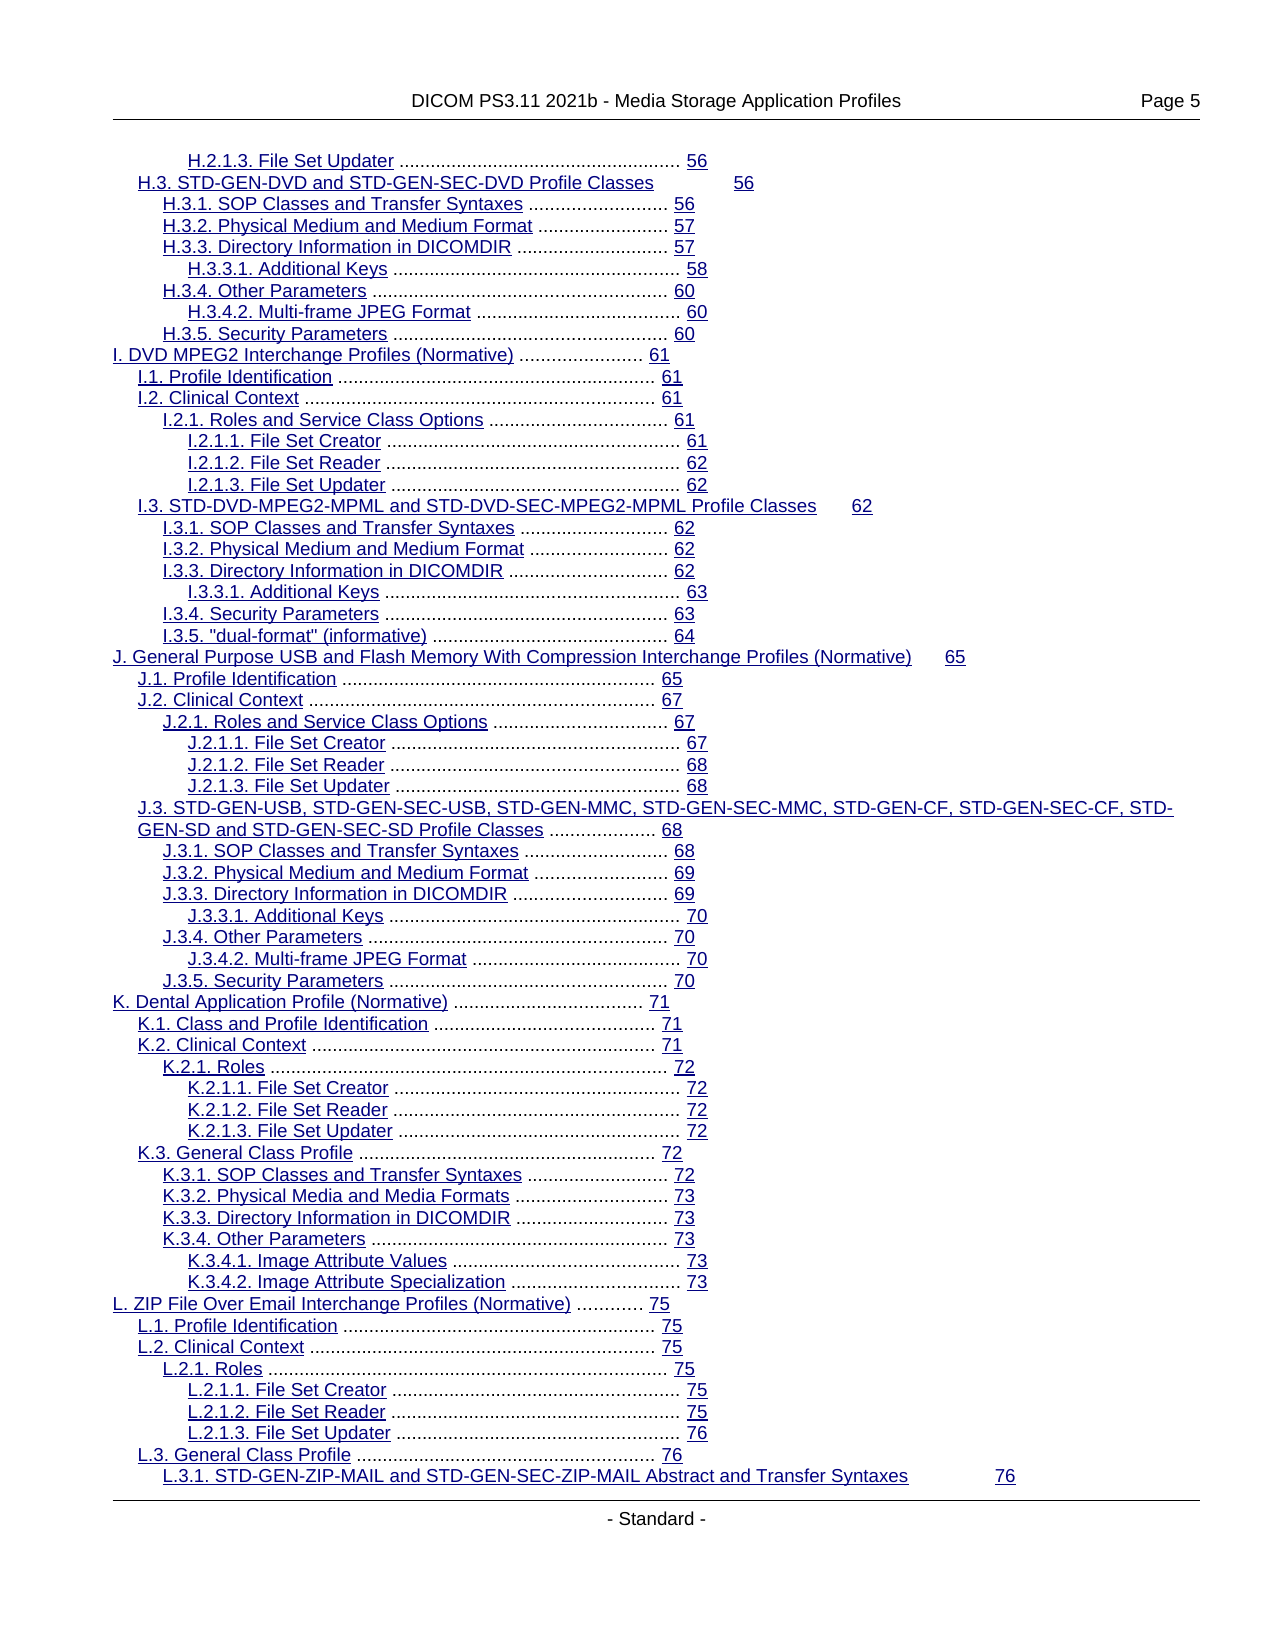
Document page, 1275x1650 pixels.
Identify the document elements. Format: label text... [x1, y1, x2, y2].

text L.2.1.1. File Set Creator 0 [187, 1379, 1175, 1401]
text J.3. STD-GEN-USB, STD-GEN-SEC-USB, STD-GEN-MMC, STD-GEN-SEC-MMC, STD-GEN-CF, STD-GEN-SEC-CF, STD-GEN-SD and STD-GEN-SEC-SD Profile Classes 0 [137, 797, 1175, 840]
text K.3.2. Physical Media and Media Formats 0 [162, 1185, 1175, 1207]
text L.2.1.2. File Set Reader 0 [187, 1401, 1175, 1422]
text H.2.1.3. File Set Updater 0 [187, 150, 1175, 172]
text K.3. General Class Profile 0 [137, 1142, 1175, 1163]
text I. DVD MPEG2 Interchange Profiles (Normative) 0 [112, 344, 1175, 366]
text I.3.1. SOP Classes and Transfer Syntaxes 0 [162, 517, 1175, 538]
text L. ZIP File Over Email Interchange Profiles (Normative) 0 [112, 1293, 1175, 1314]
text H.3.4.2. Multi-frame JPEG Format 0 [187, 301, 1175, 322]
text H.3.1. SOP Classes and Transfer Syntaxes 0 [162, 193, 1175, 215]
text J.2.1. Roles and Service Class Options 0 [162, 711, 1175, 732]
text K.3.4. Other Parameters 0 [162, 1228, 1175, 1250]
text J.2.1.2. File Set Reader 0 [187, 754, 1175, 775]
text I.2. Clinical Context 0 [137, 387, 1175, 409]
text L.2. Clinical Context 0 [137, 1336, 1175, 1357]
text J.1. Profile Identification 0 [137, 667, 1175, 689]
text I.3.5. "dual-format" (informative) 0 [162, 624, 1175, 646]
text L.3.1. STD-GEN-ZIP-MAIL and STD-GEN-SEC-ZIP-MAIL Abstract and Transfer Syntaxes 0 [162, 1465, 1175, 1487]
text J.2.1.1. File Set Creator 0 [187, 732, 1175, 754]
text I.3.2. Physical Medium and Medium Format 0 [162, 538, 1175, 560]
text I.2.1. Roles and Service Class Options 0 [162, 409, 1175, 430]
text H.3.5. Security Parameters 0 [162, 322, 1175, 344]
text K.2.1.1. File Set Creator 0 [187, 1077, 1175, 1099]
text H.3.2. Physical Medium and Medium Format 0 [162, 215, 1175, 236]
text K.1. Class and Profile Identification 0 [137, 1012, 1175, 1034]
text L.2.1.3. File Set Updater 0 [187, 1422, 1175, 1444]
text J.3.2. Physical Medium and Medium Format 0 [162, 862, 1175, 883]
text L.3. General Class Profile 0 [137, 1444, 1175, 1465]
text I.2.1.3. File Set Updater 0 [187, 473, 1175, 495]
text L.2.1. Roles 0 [162, 1357, 1175, 1379]
text K.2.1.2. File Set Reader 0 [187, 1099, 1175, 1120]
text K.3.4.2. Image Attribute Specialization 0 [187, 1271, 1175, 1293]
text J.3.4.2. Multi-frame JPEG Format 0 [187, 948, 1175, 969]
text I.3.3. Directory Information in DICOMDIR 0 [162, 560, 1175, 581]
text L.1. Profile Identification 0 [137, 1314, 1175, 1336]
text H.3. STD-GEN-DVD and STD-GEN-SEC-DVD Profile Classes 0 [137, 172, 1175, 193]
text J.3.4. Other Parameters 0 [162, 926, 1175, 948]
text J.3.3.1. Additional Keys 0 [187, 905, 1175, 926]
text J. General Purpose USB and Flash Memory With Compression Interchange Profiles (Normative) 0 [112, 646, 1175, 667]
text H.3.3. Directory Information in DICOMDIR 0 [162, 236, 1175, 258]
text K.3.3. Directory Information in DICOMDIR 0 [162, 1207, 1175, 1228]
text I.3. STD-DVD-MPEG2-MPML and STD-DVD-SEC-MPEG2-MPML Profile Classes 0 [137, 495, 1175, 517]
text K.3.4.1. Image Attribute Values 0 [187, 1250, 1175, 1271]
text I.3.4. Security Parameters 0 [162, 603, 1175, 624]
text K.2.1.3. File Set Updater 0 [187, 1120, 1175, 1142]
text J.3.1. SOP Classes and Transfer Syntaxes 0 [162, 840, 1175, 862]
text I.2.1.1. File Set Creator 0 [187, 430, 1175, 452]
text K.2. Clinical Context 0 [137, 1034, 1175, 1056]
text H.3.3.1. Additional Keys 0 [187, 258, 1175, 279]
text K.2.1. Roles 0 [162, 1056, 1175, 1077]
text K. Dental Application Profile (Normative) 0 [112, 991, 1175, 1012]
text I.2.1.2. File Set Reader 0 [187, 452, 1175, 473]
text J.3.5. Security Parameters 0 [162, 969, 1175, 991]
text J.2. Clinical Context 0 [137, 689, 1175, 711]
text J.3.3. Directory Information in DICOMDIR 0 [162, 883, 1175, 905]
text H.3.4. Other Parameters 0 [162, 279, 1175, 301]
text J.2.1.3. File Set Updater 0 [187, 775, 1175, 797]
text I.3.3.1. Additional Keys 0 [187, 581, 1175, 603]
text I.1. Profile Identification 0 [137, 366, 1175, 387]
text K.3.1. SOP Classes and Transfer Syntaxes 0 [162, 1163, 1175, 1185]
